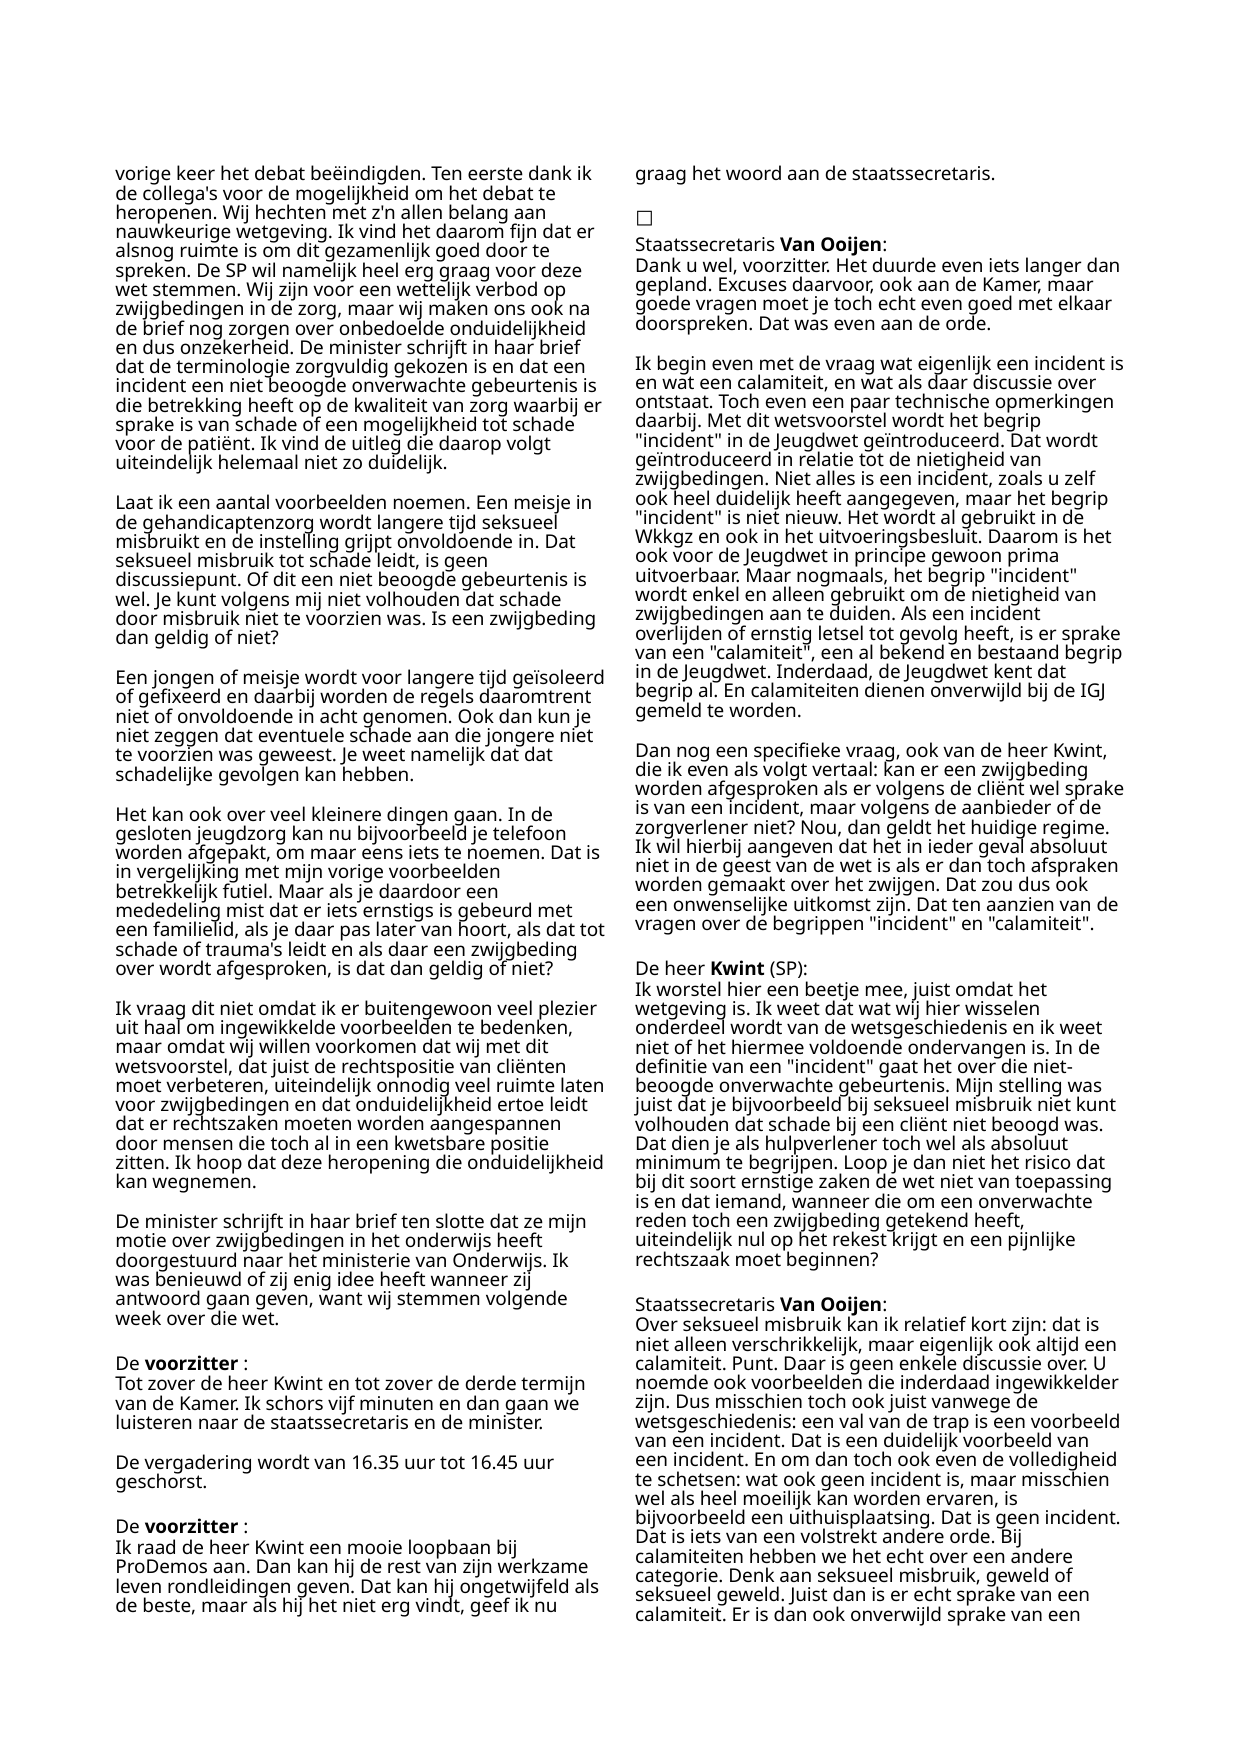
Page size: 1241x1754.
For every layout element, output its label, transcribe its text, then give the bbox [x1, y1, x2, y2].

text De vergadering wordt van 16.35 uur tot 16.45 uur geschorst. [115, 1454, 605, 1493]
text Dan nog een specifieke vraag, ook van de heer Kwint, die ik even als volgt vertaal: kan er een zwijgbeding worden afgesproken als er volgens de cliënt wel sprake is van een incident, maar volgens de aanbieder of de zorgverlener niet? Nou, dan geldt het huidige regime. Ik wil hierbij aangeven dat het in ieder geval absoluut niet in de geest van de wet is als er dan toch afspraken worden gemaakt over het zwijgen. Dat zou dus ook een onwenselijke uitkomst zijn. Dat ten aanzien van de vragen over de begrippen "incident" en "calamiteit". [635, 742, 1125, 934]
text Ik begin even met de vraag wat eigenlijk een incident is en wat een calamiteit, en wat als daar discussie over ontstaat. Toch even een paar technische opmerkingen daarbij. Met dit wetsvoorstel wordt het begrip "incident" in de Jeugdwet geïntroduceerd. Dat wordt geïntroduceerd in relatie tot de nietigheid van zwijgbedingen. Niet alles is een incident, zoals u zelf ook heel duidelijk heeft aangegeven, maar het begrip "incident" is niet nieuw. Het wordt al gebruikt in de Wkkgz en ook in het uitvoeringsbesluit. Daarom is het ook voor de Jeugdwet in principe gewoon prima uitvoerbaar. Maar nogmaals, het begrip "incident" wordt enkel en alleen gebruikt om de nietigheid van zwijgbedingen aan te duiden. Als een incident overlijden of ernstig letsel tot gevolg heeft, is er sprake van een "calamiteit", een al bekend en bestaand begrip in de Jeugdwet. Inderdaad, de Jeugdwet kent dat begrip al. En calamiteiten dienen onverwijld bij de IGJ gemeld te worden. [635, 355, 1125, 721]
text Tot zover de heer Kwint en tot zover de derde termijn van de Kamer. Ik schors vijf minuten en dan gaan we luisteren naar de staatssecretaris en de minister. [115, 1375, 605, 1433]
text Laat ik een aantal voorbeelden noemen. Een meisje in de gehandicaptenzorg wordt langere tijd seksueel misbruikt en de instelling grijpt onvoldoende in. Dat seksueel misbruik tot schade leidt, is geen discussiepunt. Of dit een niet beoogde gebeurtenis is wel. Je kunt volgens mij niet volhouden dat schade door misbruik niet te voorzien was. Is een zwijgbeding dan geldig of niet? [115, 494, 605, 648]
text Staatssecretaris Van Ooijen: [635, 1291, 1125, 1316]
text Dank u wel, voorzitter. Het duurde even iets langer dan gepland. Excuses daarvoor, ook aan de Kamer, maar goede vragen moet je toch echt even goed met elkaar doorspreken. Dat was even aan de orde. [635, 257, 1125, 334]
text Staatssecretaris Van Ooijen: [635, 231, 1125, 257]
text ⬜ [635, 205, 1125, 231]
text Over seksueel misbruik kan ik relatief kort zijn: dat is niet alleen verschrikkelijk, maar eigenlijk ook altijd een calamiteit. Punt. Daar is geen enkele discussie over. U noemde ook voorbeelden die inderdaad ingewikkelder zijn. Dus misschien toch ook juist vanwege de wetsgeschiedenis: een val van de trap is een voorbeeld van een incident. Dat is een duidelijk voorbeeld van een incident. En om dan toch ook even de volledigheid te schetsen: wat ook geen incident is, maar misschien wel als heel moeilijk kan worden ervaren, is bijvoorbeeld een uithuisplaatsing. Dat is geen incident. Dat is iets van een volstrekt andere orde. Bij calamiteiten hebben we het echt over een andere categorie. Denk aan seksueel misbruik, geweld of seksueel geweld. Juist dan is er echt sprake van een calamiteit. Er is dan ook onverwijld sprake van een [635, 1316, 1125, 1625]
text De minister schrijft in haar brief ten slotte dat ze mijn motie over zwijgbedingen in het onderwijs heeft doorgestuurd naar het ministerie van Onderwijs. Ik was benieuwd of zij enig idee heeft wanneer zij antwoord gaan geven, want wij stemmen volgende week over die wet. [115, 1213, 605, 1329]
text De voorzitter : [115, 1350, 605, 1375]
text De voorzitter : [115, 1513, 605, 1539]
text Het kan ook over veel kleinere dingen gaan. In de gesloten jeugdzorg kan nu bijvoorbeeld je telefoon worden afgepakt, om maar eens iets te noemen. Dat is in vergelijking met mijn vorige voorbeelden betrekkelijk futiel. Maar als je daardoor een mededeling mist dat er iets ernstigs is gebeurd met een familielid, als je daar pas later van hoort, als dat tot schade of trauma's leidt en als daar een zwijgbeding over wordt afgesproken, is dat dan geldig of niet? [115, 806, 605, 979]
text Een jongen of meisje wordt voor langere tijd geïsoleerd of gefixeerd en daarbij worden de regels daaromtrent niet of onvoldoende in acht genomen. Ook dan kun je niet zeggen dat eventuele schade aan die jongere niet te voorzien was geweest. Je weet namelijk dat dat schadelijke gevolgen kan hebben. [115, 669, 605, 785]
text Ik worstel hier een beetje mee, juist omdat het wetgeving is. Ik weet dat wat wij hier wisselen onderdeel wordt van de wetsgeschiedenis en ik weet niet of het hiermee voldoende ondervangen is. In de definitie van een "incident" gaat het over die niet-beoogde onverwachte gebeurtenis. Mijn stelling was juist dat je bijvoorbeeld bij seksueel misbruik niet kunt volhouden dat schade bij een cliënt niet beoogd was. Dat dien je als hulpverlener toch wel als absoluut minimum te begrijpen. Loop je dan niet het risico dat bij dit soort ernstige zaken de wet niet van toepassing is en dat iemand, wanneer die om een onverwachte reden toch een zwijgbeding getekend heeft, uiteindelijk nul op het rekest krijgt en een pijnlijke rechtszaak moet beginnen? [635, 981, 1125, 1270]
text De heer Kwint (SP): [635, 955, 1125, 981]
text vorige keer het debat beëindigden. Ten eerste dank ik de collega's voor de mogelijkheid om het debat te heropenen. Wij hechten met z'n allen belang aan nauwkeurige wetgeving. Ik vind het daarom fijn dat er alsnog ruimte is om dit gezamenlijk goed door te spreken. De SP wil namelijk heel erg graag voor deze wet stemmen. Wij zijn voor een wettelijk verbod op zwijgbedingen in de zorg, maar wij maken ons ook na de brief nog zorgen over onbedoelde onduidelijkheid en dus onzekerheid. De minister schrijft in haar brief dat de terminologie zorgvuldig gekozen is en dat een incident een niet beoogde onverwachte gebeurtenis is die betrekking heeft op de kwaliteit van zorg waarbij er sprake is van schade of een mogelijkheid tot schade voor de patiënt. Ik vind de uitleg die daarop volgt uiteindelijk helemaal niet zo duidelijk. [115, 165, 605, 474]
text graag het woord aan de staatssecretaris. [635, 165, 1125, 184]
text Ik raad de heer Kwint een mooie loopbaan bij ProDemos aan. Dan kan hij de rest van zijn werkzame leven rondleidingen geven. Dat kan hij ongetwijfeld als de beste, maar als hij het niet erg vindt, geef ik nu [115, 1539, 605, 1616]
text Ik vraag dit niet omdat ik er buitengewoon veel plezier uit haal om ingewikkelde voorbeelden te bedenken, maar omdat wij willen voorkomen dat wij met dit wetsvoorstel, dat juist de rechtspositie van cliënten moet verbeteren, uiteindelijk onnodig veel ruimte laten voor zwijgbedingen en dat onduidelijkheid ertoe leidt dat er rechtszaken moeten worden aangespannen door mensen die toch al in een kwetsbare positie zitten. Ik hoop dat deze heropening die onduidelijkheid kan wegnemen. [115, 1000, 605, 1192]
